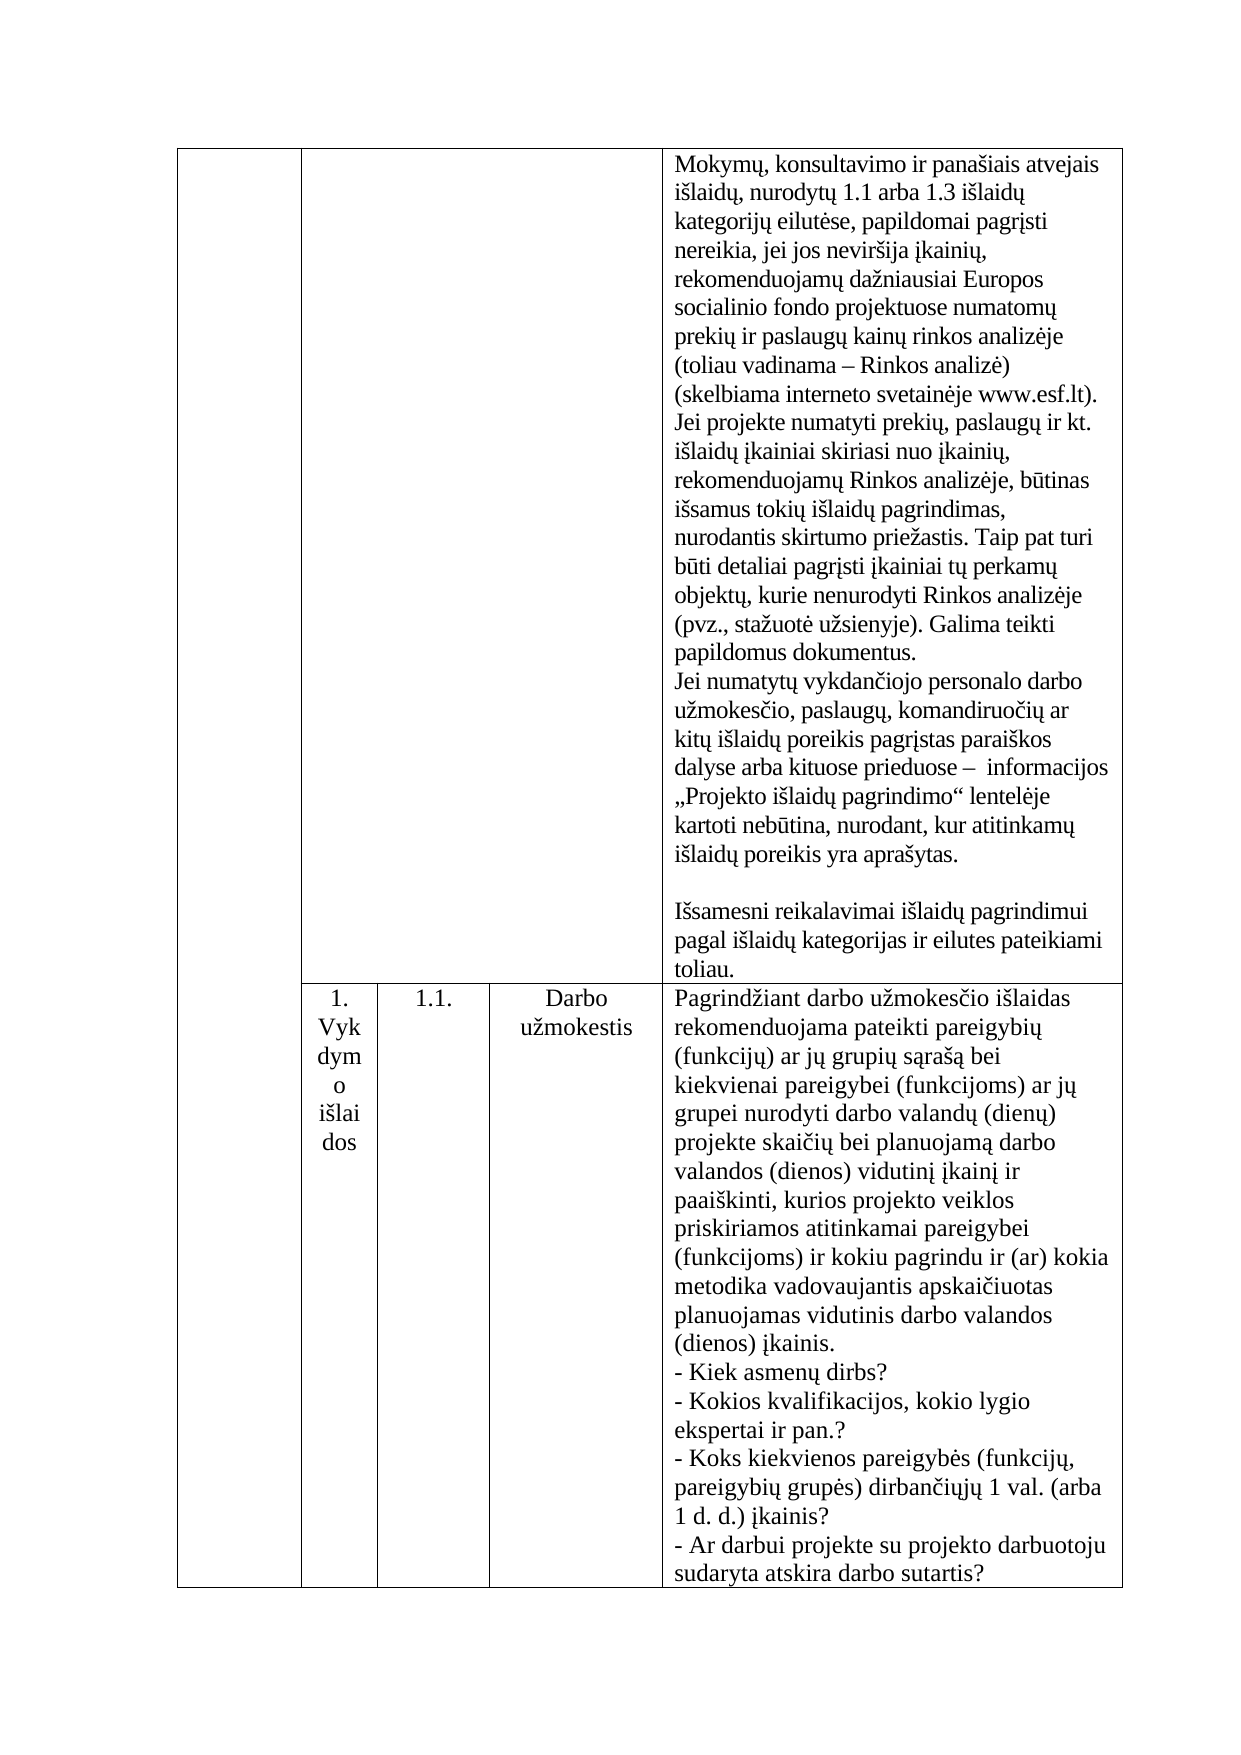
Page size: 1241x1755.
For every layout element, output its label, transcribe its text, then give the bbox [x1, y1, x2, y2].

table_cell 1. Vykdymo išlaidos [302, 984, 377, 1587]
table_cell [302, 149, 662, 982]
table_cell [178, 149, 301, 1587]
table_cell 1.1. [378, 984, 489, 1587]
table_cell Pagrindžiant darbo užmokesčio išlaidas rekomenduojama pateikti pareigybių (funkcijų) ar jų grupių sąrašą bei kiekvienai pareigybei (funkcijoms) ar jų grupei nurodyti darbo valandų (dienų) projekte skaičių bei planuojamą darbo valandos (dienos) vidutinį įkainį ir paaiškinti, kurios projekto veiklos priskiriamos atitinkamai pareigybei (funkcijoms) ir kokiu pagrindu ir (ar) kokia metodika vadovaujantis apskaičiuotas planuojamas vidutinis darbo valandos (dienos) įkainis. - Kiek asmenų dirbs? - Kokios kvalifikacijos, kokio lygio ekspertai ir pan.? - Koks kiekvienos pareigybės (funkcijų, pareigybių grupės) dirbančiųjų 1 val. (arba 1 d. d.) įkainis? - Ar darbui projekte su projekto darbuotoju sudaryta atskira darbo sutartis? [663, 984, 1122, 1587]
table_cell Darbo užmokestis [490, 984, 662, 1587]
table_cell Mokymų, konsultavimo ir panašiais atvejais išlaidų, nurodytų 1.1 arba 1.3 išlaidų kategorijų eilutėse, papildomai pagrįsti nereikia, jei jos neviršija įkainių, rekomenduojamų dažniausiai Europos socialinio fondo projektuose numatomų prekių ir paslaugų kainų rinkos analizėje (toliau vadinama – Rinkos analizė) (skelbiama interneto svetainėje www.esf.lt). Jei projekte numatyti prekių, paslaugų ir kt. išlaidų įkainiai skiriasi nuo įkainių, rekomenduojamų Rinkos analizėje, būtinas išsamus tokių išlaidų pagrindimas, nurodantis skirtumo priežastis. Taip pat turi būti detaliai pagrįsti įkainiai tų perkamų objektų, kurie nenurodyti Rinkos analizėje (pvz., stažuotė užsienyje). Galima teikti papildomus dokumentus. Jei numatytų vykdančiojo personalo darbo užmokesčio, paslaugų, komandiruočių ar kitų išlaidų poreikis pagrįstas paraiškos dalyse arba kituose prieduose – informacijos „Projekto išlaidų pagrindimo“ lentelėje kartoti nebūtina, nurodant, kur atitinkamų išlaidų poreikis yra aprašytas. Išsamesni reikalavimai išlaidų pagrindimui pagal išlaidų kategorijas ir eilutes pateikiami toliau. [663, 149, 1122, 982]
